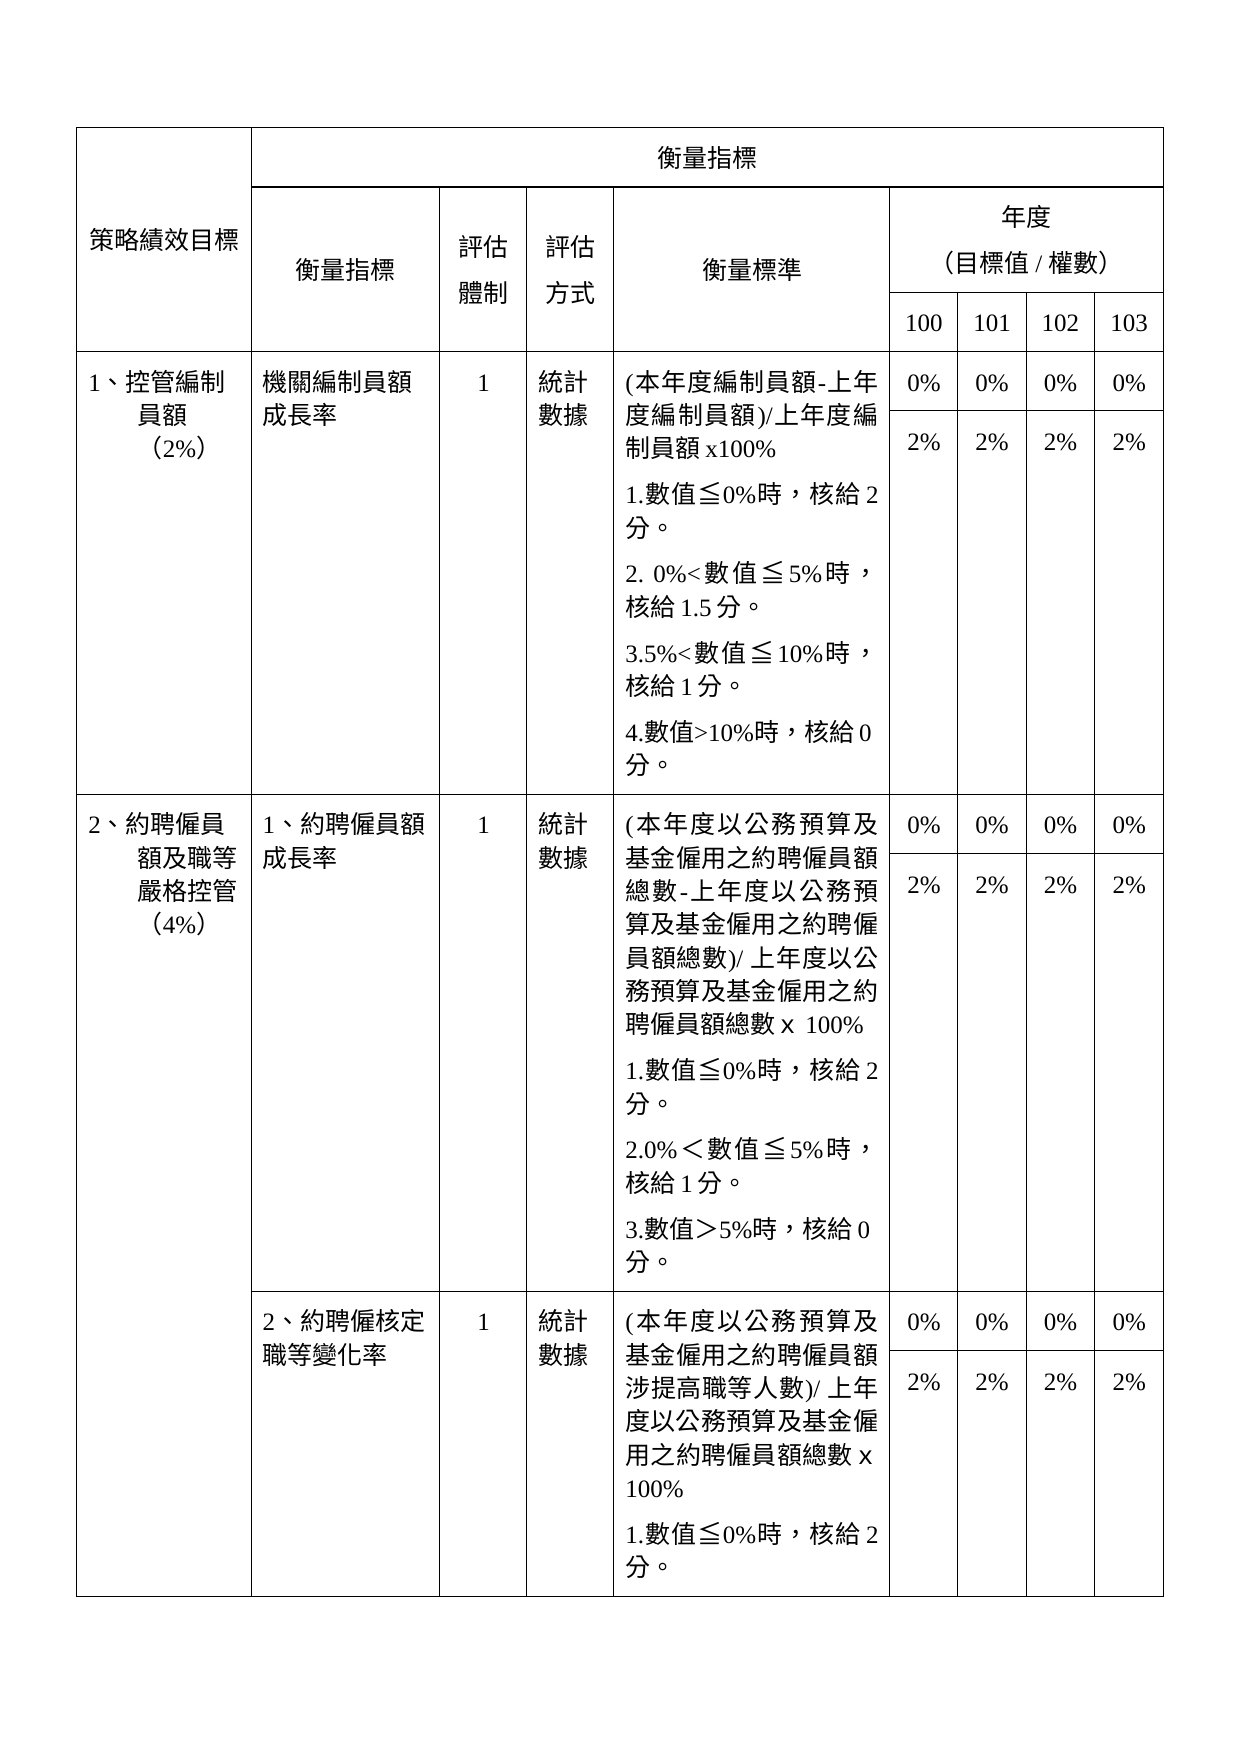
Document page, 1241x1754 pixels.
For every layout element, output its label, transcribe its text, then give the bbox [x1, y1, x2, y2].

table_cell 0% [1095, 1292, 1163, 1350]
table_cell 2% [1095, 1351, 1163, 1596]
table_cell 2% [890, 854, 957, 1291]
table_cell 103 [1095, 293, 1163, 351]
table_cell 100 [890, 293, 957, 351]
table_cell 約聘僱員額及職等嚴格控管（4%） [77, 795, 251, 1291]
table_cell (本年度編制員額-上年度編制員額)/上年度編制員額x100% 1.數值≦0%時，核給2分。 2. 0%<數值≦5%時，核給1.5分。 3.5%<數值≦10%時，核給1分。 4.數值>10%時，核給0分。 [614, 352, 889, 794]
table_cell 機關編制員額成長率 [252, 352, 439, 794]
table_cell 0% [958, 795, 1026, 853]
table_cell 101 [958, 293, 1026, 351]
table_cell 2% [958, 411, 1026, 794]
table_cell 評估 體制 [440, 188, 526, 351]
table_cell 1 [440, 1292, 526, 1596]
table_cell 2% [1095, 854, 1163, 1291]
table_cell 2% [958, 854, 1026, 1291]
table_header 策略績效目標 [77, 128, 251, 351]
table_cell 評估 方式 [527, 188, 613, 351]
table_cell 2% [1027, 854, 1094, 1291]
table_cell 統計數據 [527, 352, 613, 794]
table_cell 1 [440, 352, 526, 794]
table_cell (本年度以公務預算及基金僱用之約聘僱員額總數-上年度以公務預算及基金僱用之約聘僱員額總數)/ 上年度以公務預算及基金僱用之約聘僱員額總數ｘ100% 1.數值≦0%時，核給2分。 2.0%＜數值≦5%時，核給1分。 3.數值＞5%時，核給0分。 [614, 795, 889, 1291]
table_cell 0% [1095, 795, 1163, 853]
table_header 衡量指標 [252, 128, 1163, 186]
table_cell 衡量指標 [252, 188, 439, 351]
table_cell 1、約聘僱員額成長率 [252, 795, 439, 1291]
table_cell 2% [1027, 411, 1094, 794]
table_cell 0% [1027, 352, 1094, 410]
table_cell 0% [890, 795, 957, 853]
table_cell 0% [890, 352, 957, 410]
table_cell 1 [440, 795, 526, 1291]
table_cell 統計數據 [527, 795, 613, 1291]
table_cell 0% [1027, 795, 1094, 853]
table_cell 0% [1027, 1292, 1094, 1350]
table_cell 0% [958, 352, 1026, 410]
table_cell 2% [1095, 411, 1163, 794]
table_cell 2% [958, 1351, 1026, 1596]
table_cell 2、約聘僱核定職等變化率 [252, 1292, 439, 1596]
table_cell 0% [958, 1292, 1026, 1350]
table_cell 2% [890, 411, 957, 794]
table_cell 0% [890, 1292, 957, 1350]
table_cell 衡量標準 [614, 188, 889, 351]
table_cell 2% [890, 1351, 957, 1596]
table_cell 年度 （目標值 / 權數） [890, 188, 1163, 292]
table_cell 統計數據 [527, 1292, 613, 1596]
table_cell 控管編制員額（2%） [77, 352, 251, 794]
table_cell 102 [1027, 293, 1094, 351]
table_cell 0% [1095, 352, 1163, 410]
table_cell [77, 1291, 251, 1596]
table_cell (本年度以公務預算及基金僱用之約聘僱員額涉提高職等人數)/ 上年度以公務預算及基金僱用之約聘僱員額總數ｘ100% 1.數值≦0%時，核給2分。 [614, 1292, 889, 1596]
table_cell 2% [1027, 1351, 1094, 1596]
